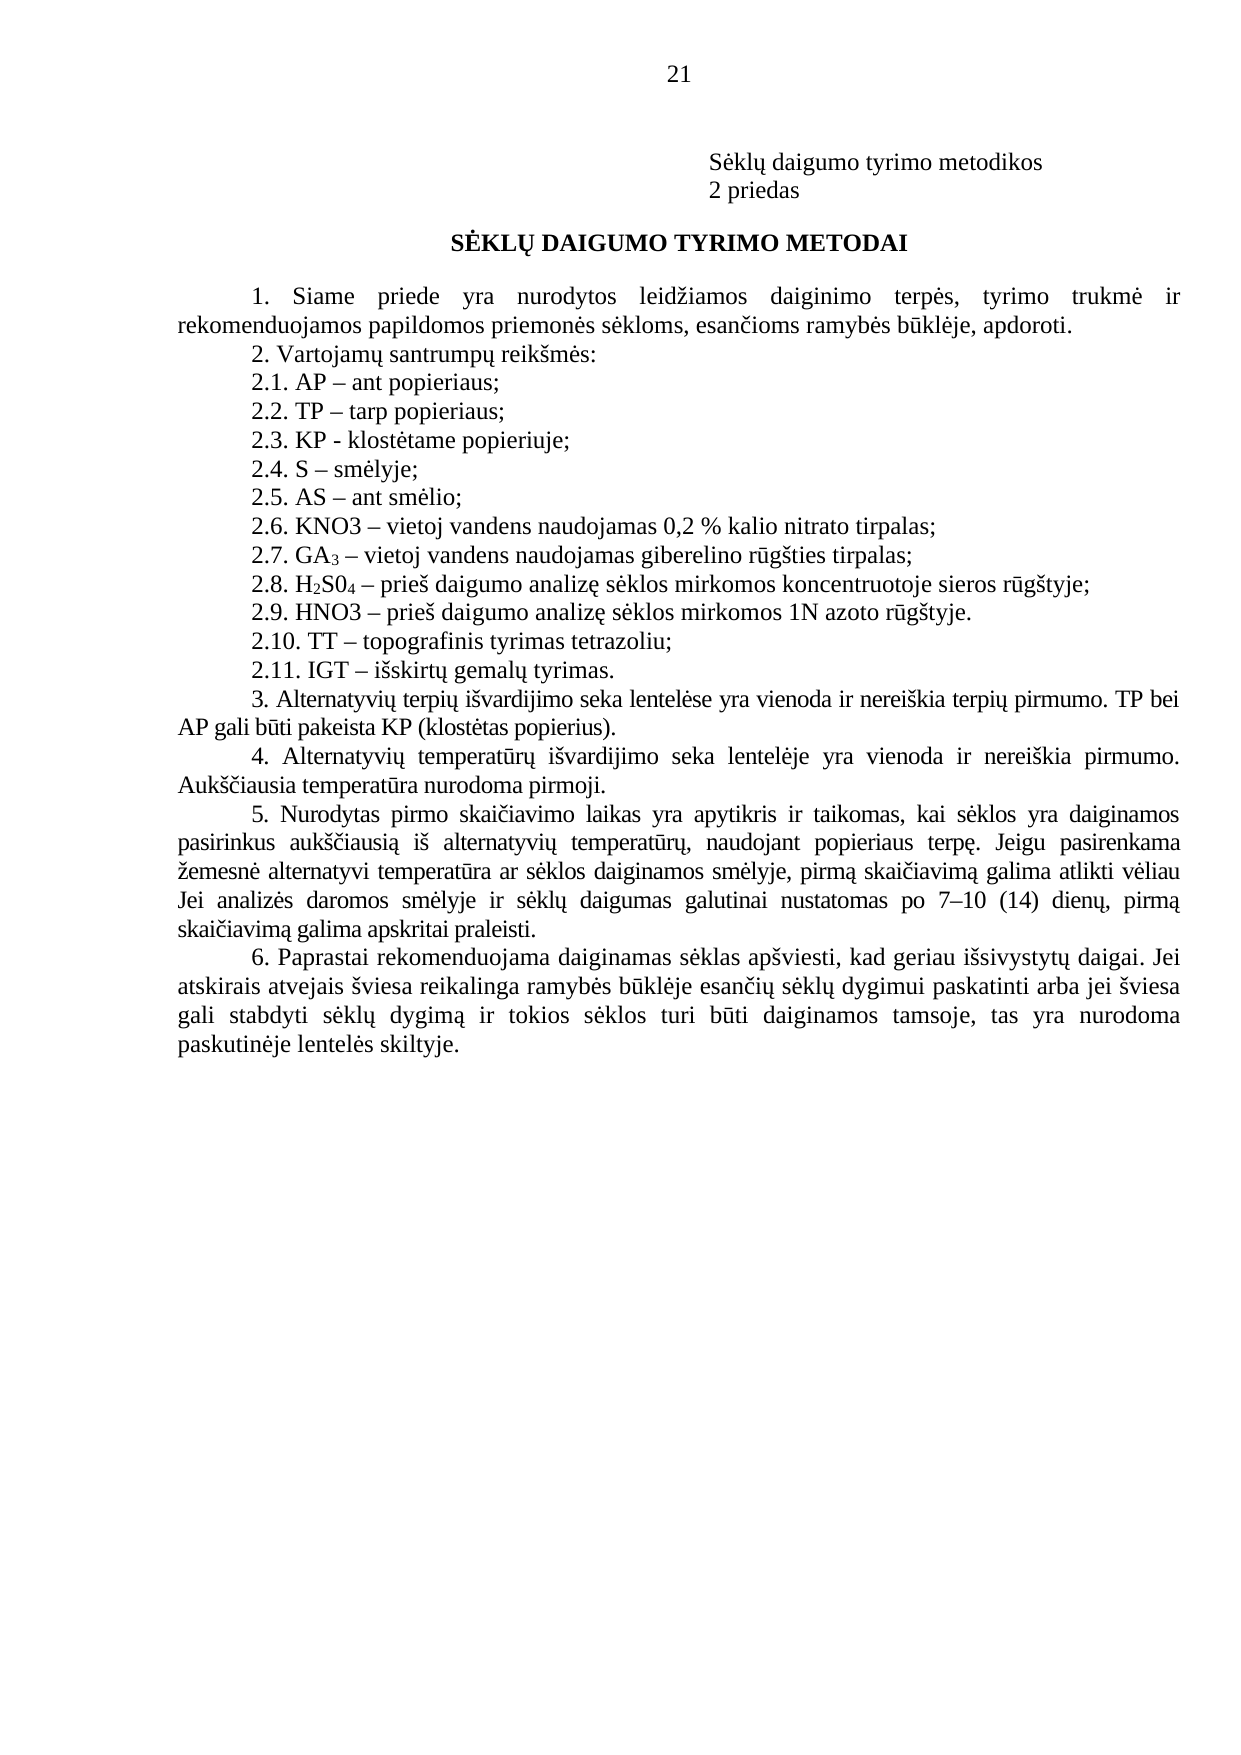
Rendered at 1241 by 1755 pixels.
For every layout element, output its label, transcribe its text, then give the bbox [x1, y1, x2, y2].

text 2.7. GA3 – vietoj vandens naudojamas giberelino rūgšties tirpalas; [177, 540, 1181, 569]
text 2.4. S – smėlyje; [177, 454, 1181, 482]
text 5. Nurodytas pirmo skaičiavimo laikas yra apytikris ir taikomas, kai sėklos yra daiginamos pasirinkus aukščiausią iš alternatyvių temperatūrų, naudojant popieriaus terpę. Jeigu pasirenkama žemesnė alternatyvi temperatūra ar sėklos daiginamos smėlyje, pirmą skaičiavimą galima atlikti vėliau Jei analizės daromos smėlyje ir sėklų daigumas galutinai nustatomas po 7–10 (14) dienų, pirmą skaičiavimą galima apskritai praleisti. [177, 799, 1181, 942]
text 1. Siame priede yra nurodytos leidžiamos daiginimo terpės, tyrimo trukmė ir rekomenduojamos papildomos priemonės sėkloms, esančioms ramybės būklėje, apdoroti. [177, 281, 1181, 339]
text 2.3. KP - klostėtame popieriuje; [177, 425, 1181, 454]
text 2.9. HNO3 – prieš daigumo analizę sėklos mirkomos 1N azoto rūgštyje. [177, 597, 1181, 626]
text 4. Alternatyvių temperatūrų išvardijimo seka lentelėje yra vienoda ir nereiškia pirmumo. Aukščiausia temperatūra nurodoma pirmoji. [177, 741, 1181, 799]
text 2.11. IGT – išskirtų gemalų tyrimas. [177, 655, 1181, 684]
text 2.1. AP – ant popieriaus; [177, 367, 1181, 396]
text 2.5. AS – ant smėlio; [177, 482, 1181, 511]
text 2.6. KNO3 – vietoj vandens naudojamas 0,2 % kalio nitrato tirpalas; [177, 511, 1181, 540]
text 6. Paprastai rekomenduojama daiginamas sėklas apšviesti, kad geriau išsivystytų daigai. Jei atskirais atvejais šviesa reikalinga ramybės būklėje esančių sėklų dygimui paskatinti arba jei šviesa gali stabdyti sėklų dygimą ir tokios sėklos turi būti daiginamos tamsoje, tas yra nurodoma paskutinėje lentelės skiltyje. [177, 942, 1181, 1057]
text 3. Alternatyvių terpių išvardijimo seka lentelėse yra vienoda ir nereiškia terpių pirmumo. TP bei AP gali būti pakeista KP (klostėtas popierius). [177, 684, 1181, 741]
text SĖKLŲ DAIGUMO TYRIMO METODAI [177, 228, 1181, 257]
text 2.8. H2S04 – prieš daigumo analizę sėklos mirkomos koncentruotoje sieros rūgštyje; [177, 569, 1181, 597]
text 2. Vartojamų santrumpų reikšmės: [177, 339, 1181, 367]
text Sėklų daigumo tyrimo metodikos [177, 147, 1181, 176]
text 2 priedas [177, 176, 1181, 204]
text 2.10. TT – topografinis tyrimas tetrazoliu; [177, 626, 1181, 655]
text 2.2. TP – tarp popieriaus; [177, 396, 1181, 425]
